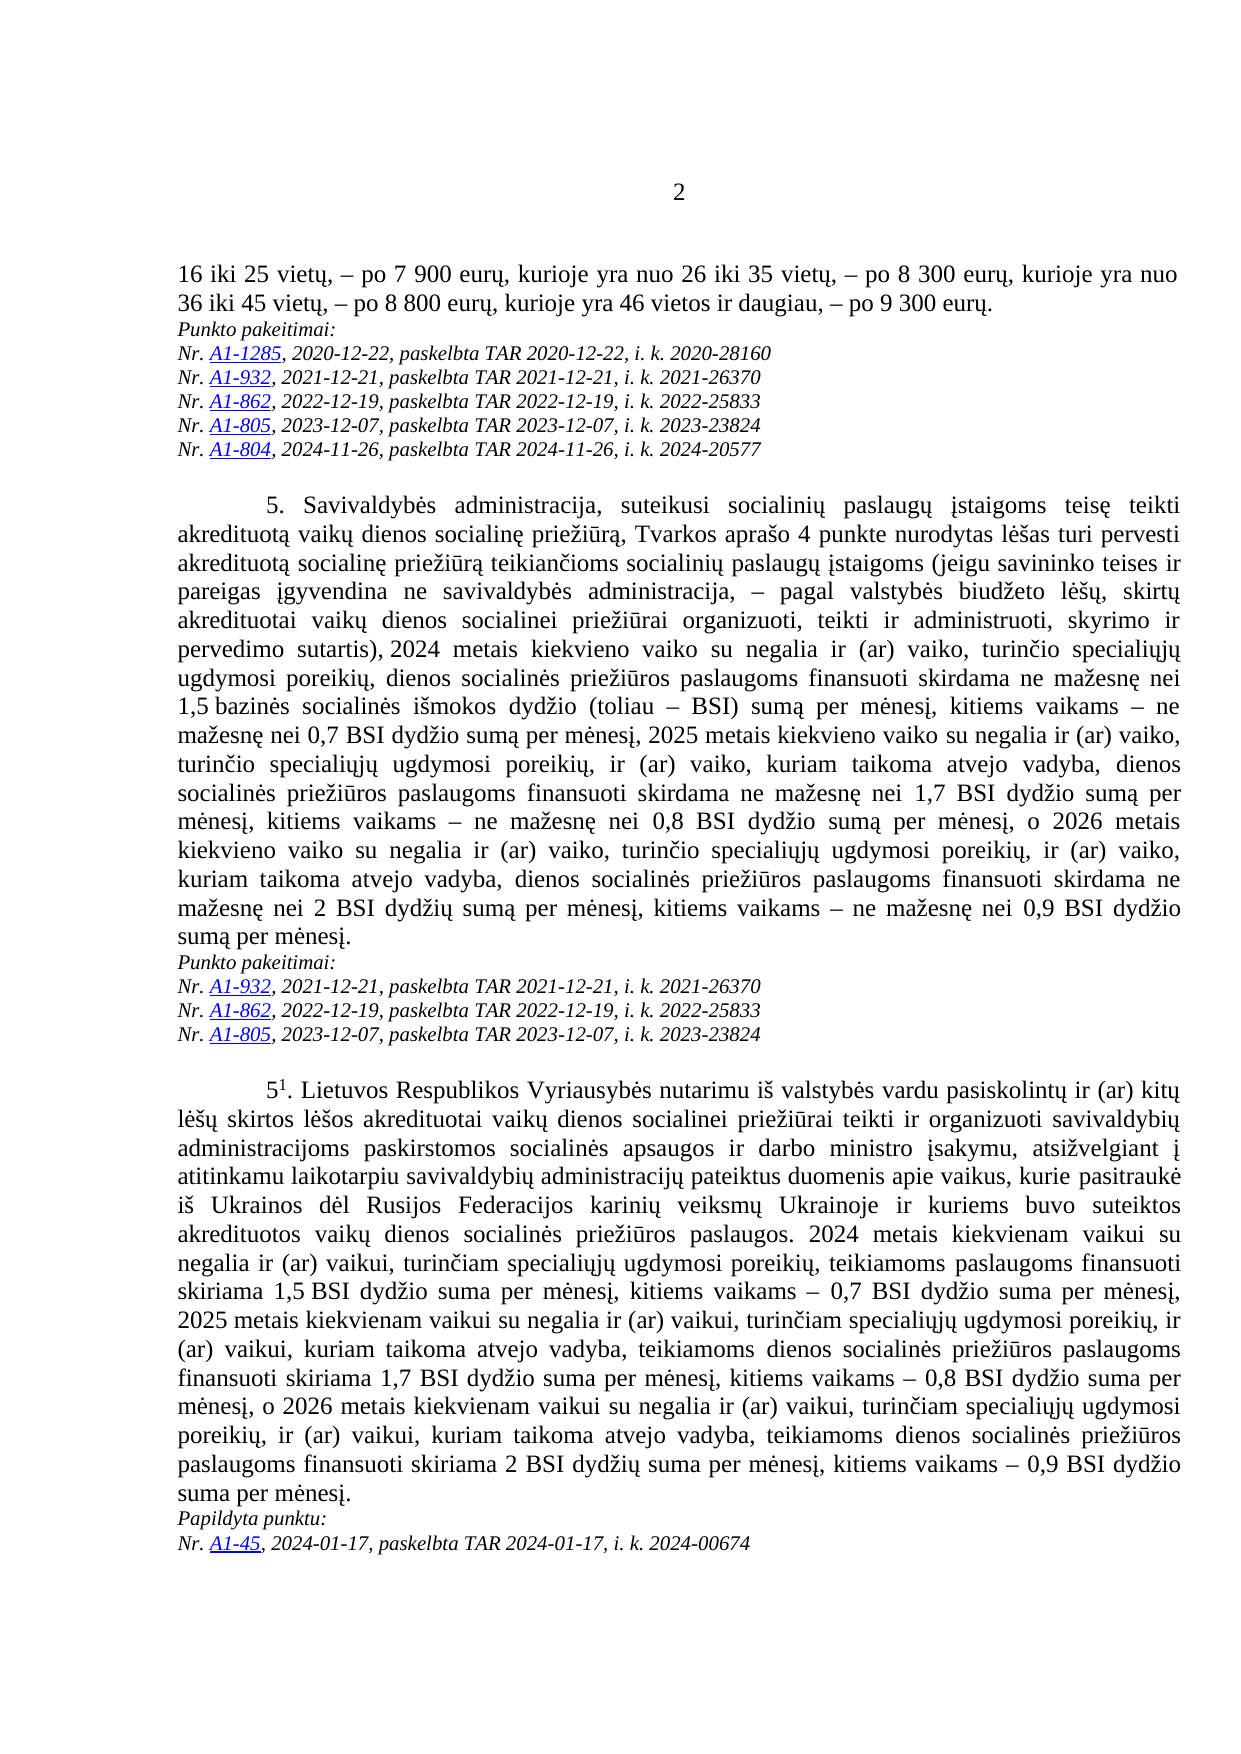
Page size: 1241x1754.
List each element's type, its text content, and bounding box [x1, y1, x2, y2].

text Nr. A1-805, 2023-12-07, paskelbta TAR 2023-12-07, i. k. 2023-23824 [177, 1022, 1181, 1046]
text Nr. A1-932, 2021-12-21, paskelbta TAR 2021-12-21, i. k. 2021-26370 [177, 365, 1181, 389]
text 5. Savivaldybės administracija, suteikusi socialinių paslaugų įstaigoms teisę teikti akredituotą vaikų dienos socialinę priežiūrą, Tvarkos aprašo 4 punkte nurodytas lėšas turi pervesti akredituotą socialinę priežiūrą teikiančioms socialinių paslaugų įstaigoms (jeigu savininko teises ir pareigas įgyvendina ne savivaldybės administracija, – pagal valstybės biudžeto lėšų, skirtų akredituotai vaikų dienos socialinei priežiūrai organizuoti, teikti ir administruoti, skyrimo ir pervedimo sutartis), 2024 metais kiekvieno vaiko su negalia ir (ar) vaiko, turinčio specialiųjų ugdymosi poreikių, dienos socialinės priežiūros paslaugoms finansuoti skirdama ne mažesnę nei 1,5 bazinės socialinės išmokos dydžio (toliau – BSI) sumą per mėnesį, kitiems vaikams – ne mažesnę nei 0,7 BSI dydžio sumą per mėnesį, 2025 metais kiekvieno vaiko su negalia ir (ar) vaiko, turinčio specialiųjų ugdymosi poreikių, ir (ar) vaiko, kuriam taikoma atvejo vadyba, dienos socialinės priežiūros paslaugoms finansuoti skirdama ne mažesnę nei 1,7 BSI dydžio sumą per mėnesį, kitiems vaikams – ne mažesnę nei 0,8 BSI dydžio sumą per mėnesį, o 2026 metais kiekvieno vaiko su negalia ir (ar) vaiko, turinčio specialiųjų ugdymosi poreikių, ir (ar) vaiko, kuriam taikoma atvejo vadyba, dienos socialinės priežiūros paslaugoms finansuoti skirdama ne mažesnę nei 2 BSI dydžių sumą per mėnesį, kitiems vaikams – ne mažesnę nei 0,9 BSI dydžio sumą per mėnesį. [177, 490, 1181, 950]
text Nr. A1-862, 2022-12-19, paskelbta TAR 2022-12-19, i. k. 2022-25833 [177, 389, 1181, 413]
text Nr. A1-932, 2021-12-21, paskelbta TAR 2021-12-21, i. k. 2021-26370 [177, 974, 1181, 998]
text Punkto pakeitimai: [177, 950, 1181, 974]
text 16 iki 25 vietų, – po 7 900 eurų, kurioje yra nuo 26 iki 35 vietų, – po 8 300 eurų, kurioje yra nuo 36 iki 45 vietų, – po 8 800 eurų, kurioje yra 46 vietos ir daugiau, – po 9 300 eurų. [177, 259, 1181, 317]
text Papildyta punktu: [177, 1506, 1181, 1530]
text Nr. A1-805, 2023-12-07, paskelbta TAR 2023-12-07, i. k. 2023-23824 [177, 413, 1181, 437]
text 51. Lietuvos Respublikos Vyriausybės nutarimu iš valstybės vardu pasiskolintų ir (ar) kitų lėšų skirtos lėšos akredituotai vaikų dienos socialinei priežiūrai teikti ir organizuoti savivaldybių administracijoms paskirstomos socialinės apsaugos ir darbo ministro įsakymu, atsižvelgiant į atitinkamu laikotarpiu savivaldybių administracijų pateiktus duomenis apie vaikus, kurie pasitraukė iš Ukrainos dėl Rusijos Federacijos karinių veiksmų Ukrainoje ir kuriems buvo suteiktos akredituotos vaikų dienos socialinės priežiūros paslaugos. 2024 metais kiekvienam vaikui su negalia ir (ar) vaikui, turinčiam specialiųjų ugdymosi poreikių, teikiamoms paslaugoms finansuoti skiriama 1,5 BSI dydžio suma per mėnesį, kitiems vaikams – 0,7 BSI dydžio suma per mėnesį, 2025 metais kiekvienam vaikui su negalia ir (ar) vaikui, turinčiam specialiųjų ugdymosi poreikių, ir (ar) vaikui, kuriam taikoma atvejo vadyba, teikiamoms dienos socialinės priežiūros paslaugoms finansuoti skiriama 1,7 BSI dydžio suma per mėnesį, kitiems vaikams – 0,8 BSI dydžio suma per mėnesį, o 2026 metais kiekvienam vaikui su negalia ir (ar) vaikui, turinčiam specialiųjų ugdymosi poreikių, ir (ar) vaikui, kuriam taikoma atvejo vadyba, teikiamoms dienos socialinės priežiūros paslaugoms finansuoti skiriama 2 BSI dydžių suma per mėnesį, kitiems vaikams – 0,9 BSI dydžio suma per mėnesį. [177, 1075, 1181, 1506]
text Nr. A1-1285, 2020-12-22, paskelbta TAR 2020-12-22, i. k. 2020-28160 [177, 341, 1181, 365]
text Nr. A1-862, 2022-12-19, paskelbta TAR 2022-12-19, i. k. 2022-25833 [177, 998, 1181, 1022]
text Nr. A1-804, 2024-11-26, paskelbta TAR 2024-11-26, i. k. 2024-20577 [177, 437, 1181, 461]
text Nr. A1-45, 2024-01-17, paskelbta TAR 2024-01-17, i. k. 2024-00674 [177, 1530, 1181, 1554]
text Punkto pakeitimai: [177, 317, 1181, 341]
